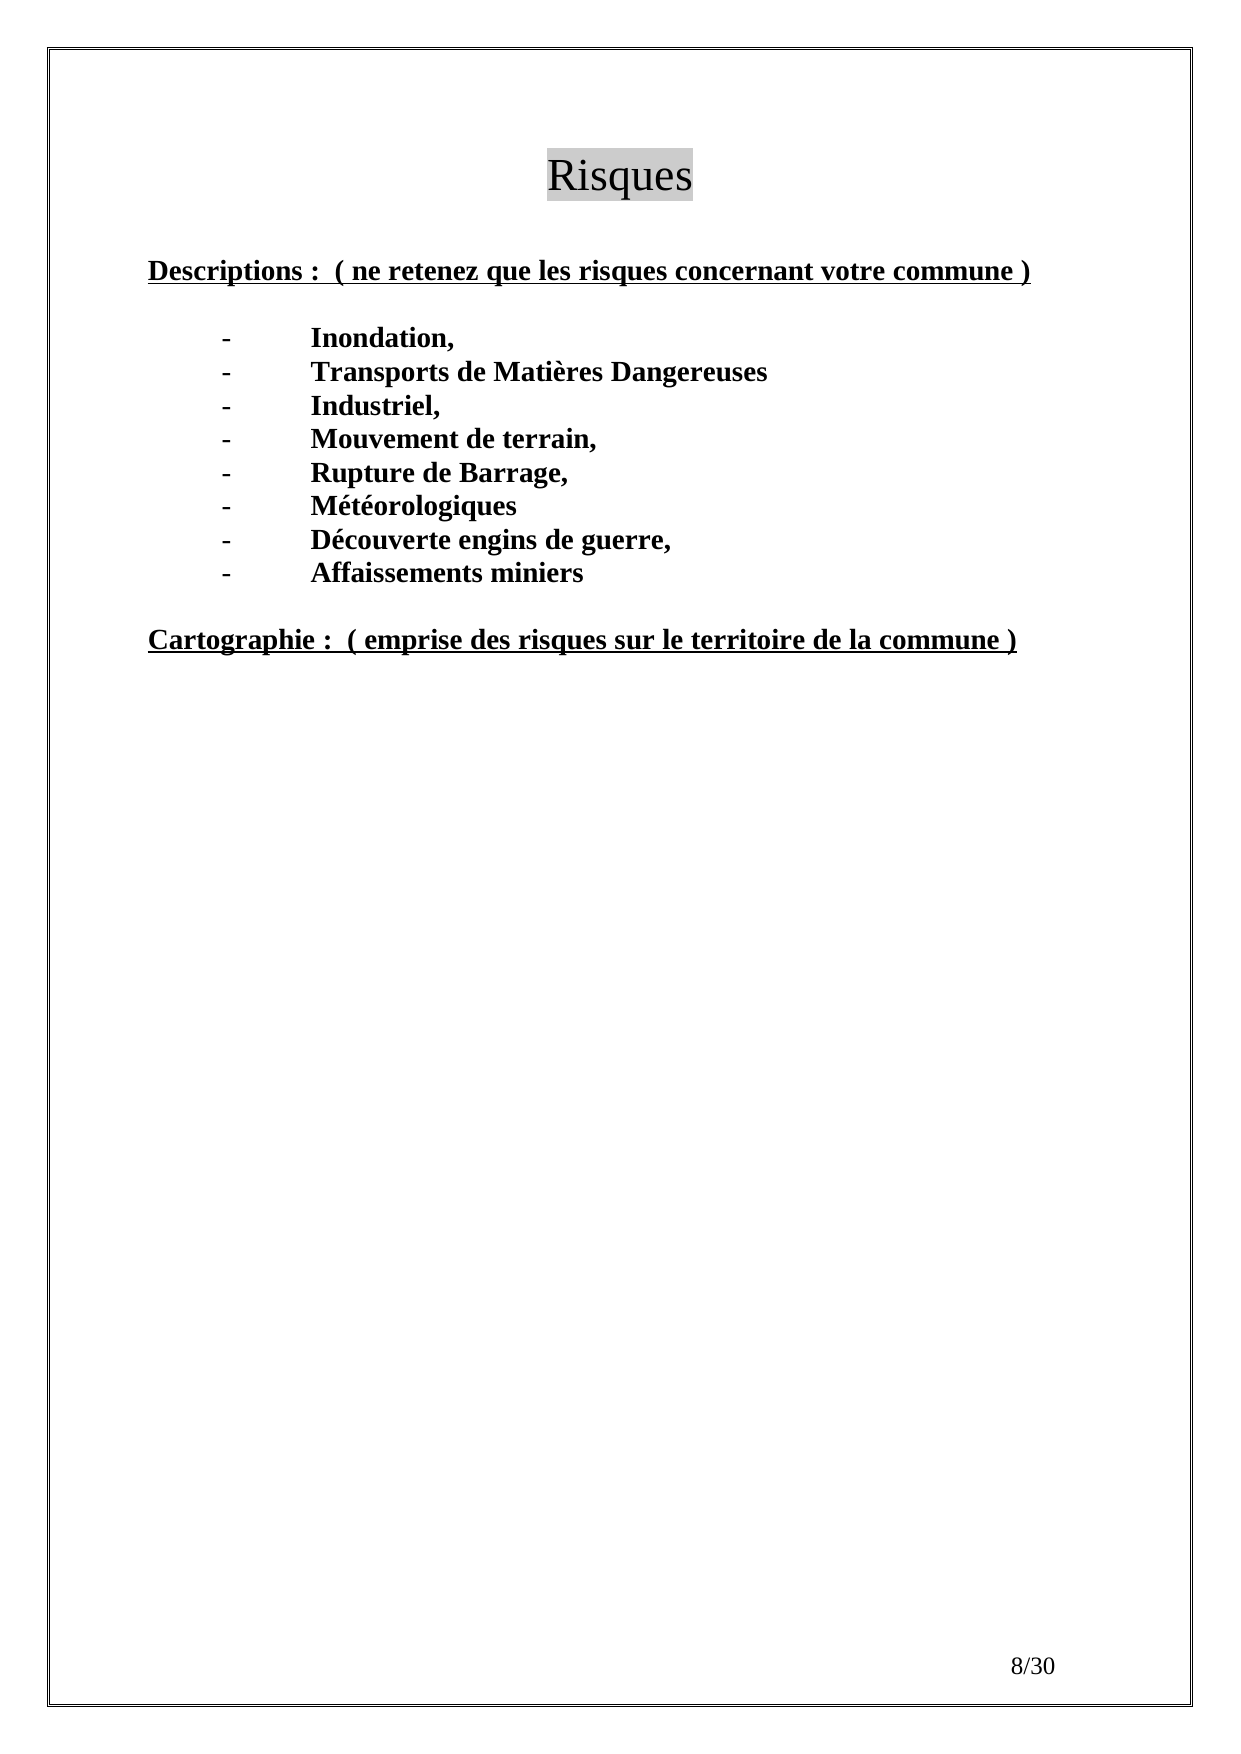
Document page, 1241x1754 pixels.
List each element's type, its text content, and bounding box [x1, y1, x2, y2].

list Inondation, [221, 321, 1093, 354]
list Découverte engins de guerre, [221, 522, 1093, 556]
text Cartographie : ( emprise des risques sur le territoire de la commune ) [148, 623, 1093, 656]
list Rupture de Barrage, [221, 455, 1093, 488]
list Météorologiques [221, 488, 1093, 522]
text Risques [148, 148, 1093, 201]
list Industriel, [221, 388, 1093, 421]
text Descriptions : ( ne retenez que les risques concernant votre commune ) [148, 254, 1093, 287]
list Mouvement de terrain, [221, 421, 1093, 455]
list Affaissements miniers [221, 556, 1093, 589]
list Transports de Matières Dangereuses [221, 354, 1093, 388]
